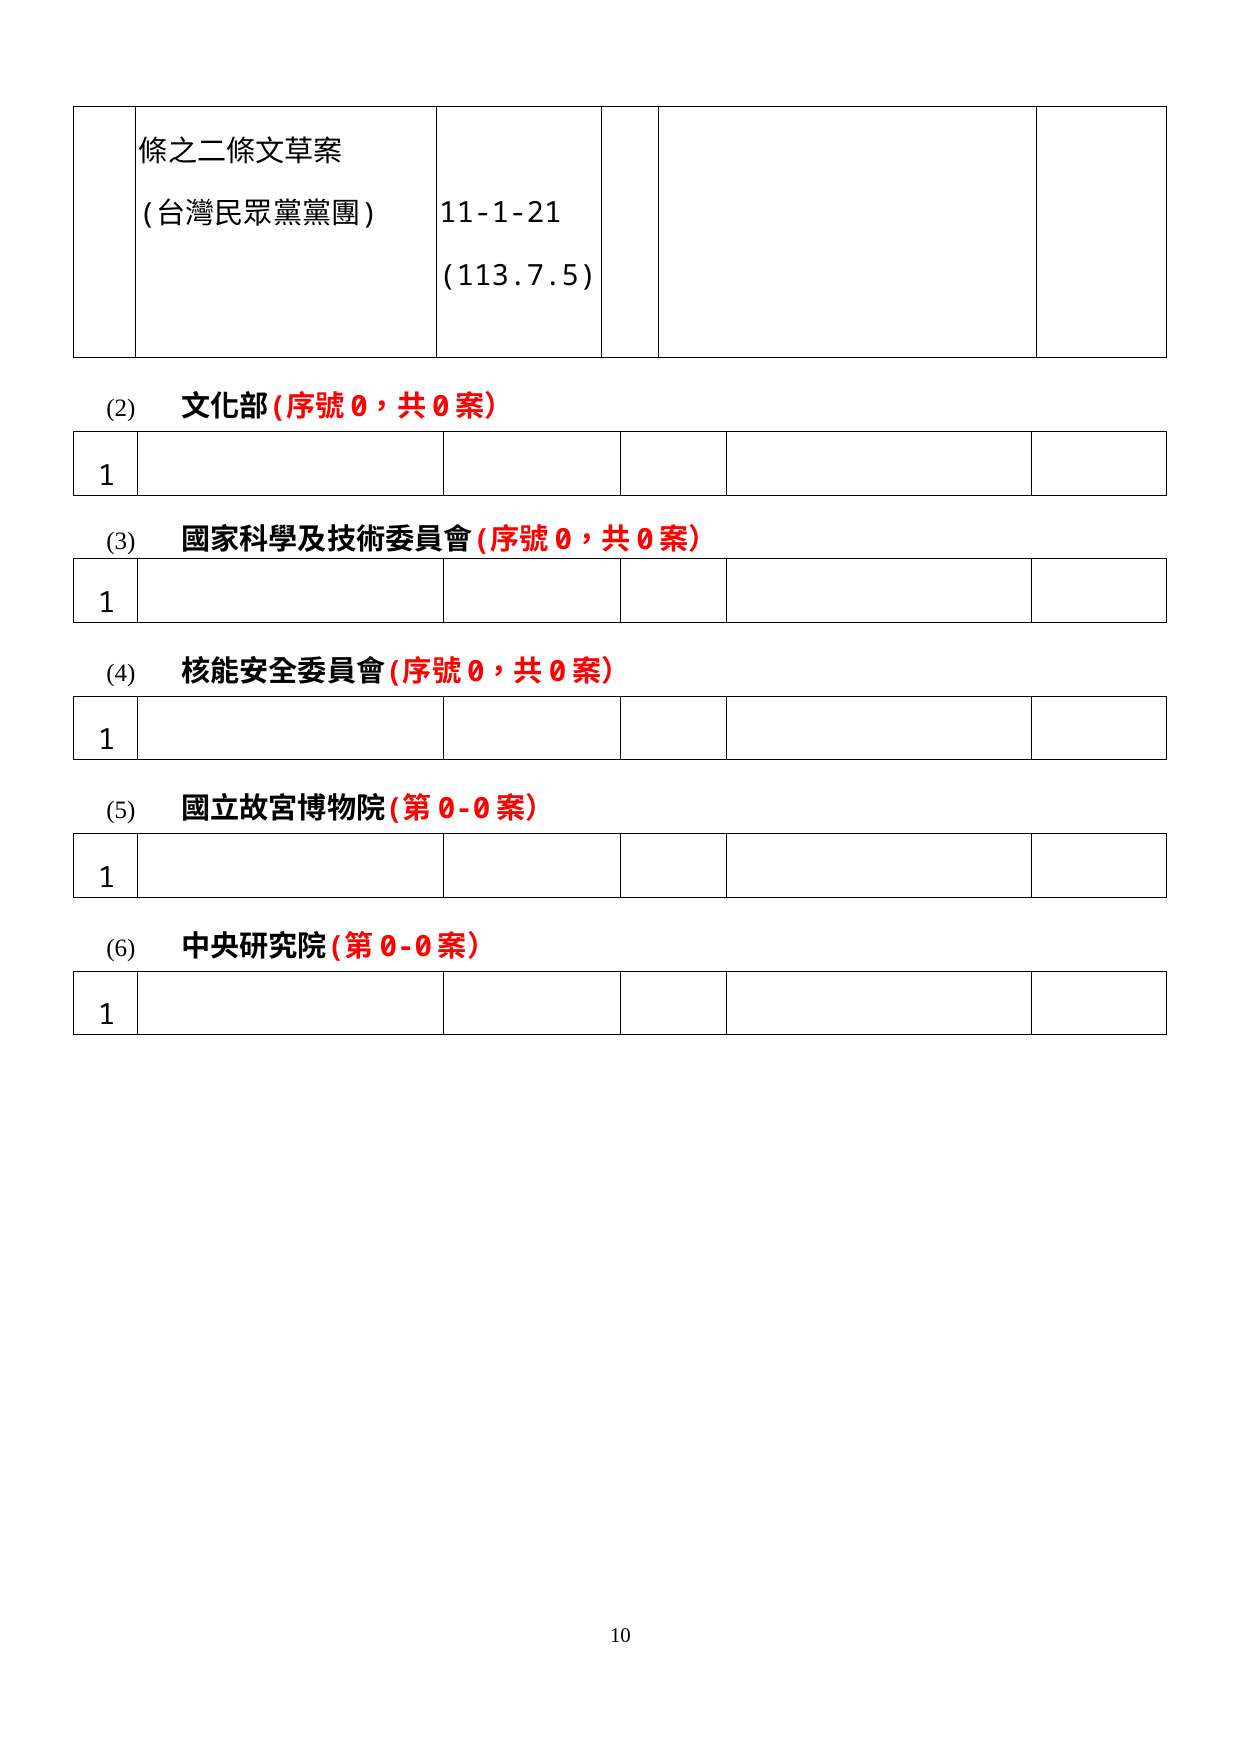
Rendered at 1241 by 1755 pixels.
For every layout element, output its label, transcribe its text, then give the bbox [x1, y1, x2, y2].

table_header [74, 559, 137, 622]
list 中央研究院(第0-0案） [106, 898, 1166, 971]
table_header [138, 432, 443, 494]
table_header [444, 432, 620, 494]
table_header [1032, 697, 1166, 759]
table_header [727, 559, 1031, 622]
table_header [444, 697, 620, 759]
table_cell 條之二條文草案 (台灣民眾黨黨團) [136, 107, 436, 357]
table_header [727, 697, 1031, 759]
table_header [74, 697, 137, 759]
table_header [727, 972, 1031, 1034]
table_header [74, 972, 137, 1034]
table_cell [74, 107, 135, 357]
list 國立故宮博物院(第0-0案） [106, 760, 1166, 833]
table_cell [1037, 107, 1166, 357]
table_header [621, 559, 726, 622]
table_header [1032, 432, 1166, 494]
table_header [444, 972, 620, 1034]
table_header [138, 834, 443, 897]
table_header [621, 432, 726, 494]
table_header [1032, 834, 1166, 897]
table_header [444, 834, 620, 897]
table_header [444, 559, 620, 622]
list 文化部(序號0，共0案） [106, 358, 1166, 431]
table_header [74, 834, 137, 897]
table_header [727, 834, 1031, 897]
list 國家科學及技術委員會(序號0，共0案） [106, 496, 1166, 558]
table_header [621, 697, 726, 759]
table_header [621, 972, 726, 1034]
table_header [138, 697, 443, 759]
table_cell 11-1-21 (113.7.5) [437, 107, 601, 357]
table_header [727, 432, 1031, 494]
table_header [74, 432, 137, 494]
table_cell [602, 107, 658, 357]
table_header [138, 972, 443, 1034]
list 核能安全委員會(序號0，共0案） [106, 623, 1166, 696]
table_header [1032, 972, 1166, 1034]
table_header [1032, 559, 1166, 622]
table_header [138, 559, 443, 622]
table_cell [659, 107, 1036, 357]
table_header [621, 834, 726, 897]
